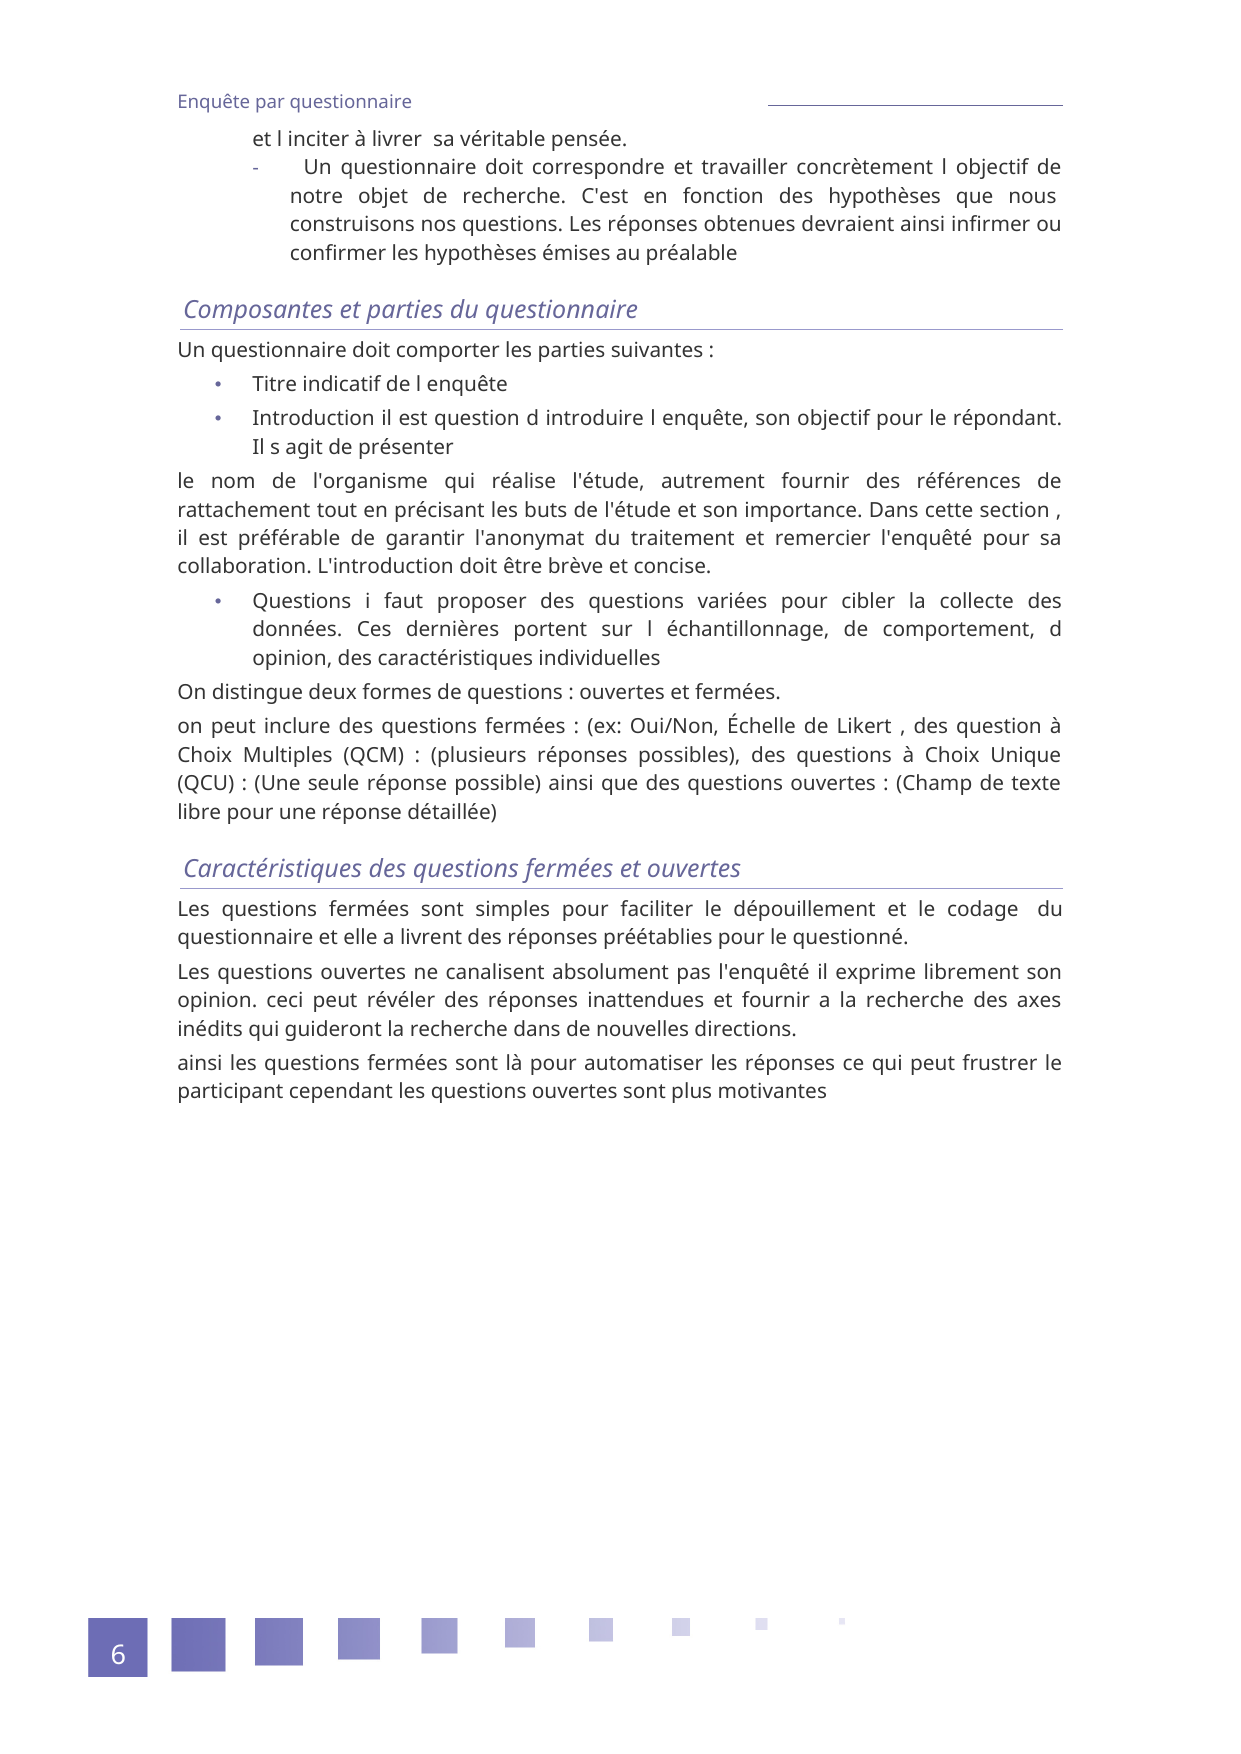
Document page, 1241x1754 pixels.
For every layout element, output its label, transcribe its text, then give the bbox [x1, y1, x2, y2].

list et l inciter à livrer sa véritable pensée. [214, 124, 1063, 152]
list Titre indicatif de l enquête [214, 369, 1063, 398]
list Questions i faut proposer des questions variées pour cibler la collecte des données. Ces dernières portent sur l échantillonnage, de comportement, d opinion, des caractéristiques individuelles [214, 586, 1063, 671]
text ainsi les questions fermées sont là pour automatiser les réponses ce qui peut frustrer le participant cependant les questions ouvertes sont plus motivantes [177, 1048, 1063, 1105]
list Introduction il est question d introduire l enquête, son objectif pour le répondant. Il s agit de présenter [214, 403, 1063, 460]
title Caractéristiques des questions fermées et ouvertes [180, 848, 1063, 888]
text Les questions ouvertes ne canalisent absolument pas l'enquêté il exprime librement son opinion. ceci peut révéler des réponses inattendues et fournir a la recherche des axes inédits qui guideront la recherche dans de nouvelles directions. [177, 957, 1063, 1042]
text on peut inclure des questions fermées : (ex: Oui/Non, Échelle de Likert , des question à Choix Multiples (QCM) : (plusieurs réponses possibles), des questions à Choix Unique (QCU) : (Une seule réponse possible) ainsi que des questions ouvertes : (Champ de texte libre pour une réponse détaillée) [177, 712, 1063, 825]
text le nom de l'organisme qui réalise l'étude, autrement fournir des références de rattachement tout en précisant les buts de l'étude et son importance. Dans cette section , il est préférable de garantir l'anonymat du traitement et remercier l'enquêté pour sa collaboration. L'introduction doit être brève et concise. [177, 466, 1063, 580]
text Un questionnaire doit comporter les parties suivantes : [177, 335, 1063, 363]
picture [88, 1618, 889, 1678]
text Les questions fermées sont simples pour faciliter le dépouillement et le codage du questionnaire et elle a livrent des réponses préétablies pour le questionné. [177, 894, 1063, 951]
text On distingue deux formes de questions : ouvertes et fermées. [177, 677, 1063, 706]
list Un questionnaire doit correspondre et travailler concrètement l objectif de notre objet de recherche. C'est en fonction des hypothèses que nous construisons nos questions. Les réponses obtenues devraient ainsi infirmer ou confirmer les hypothèses émises au préalable [252, 152, 1063, 266]
title Composantes et parties du questionnaire [180, 289, 1063, 329]
